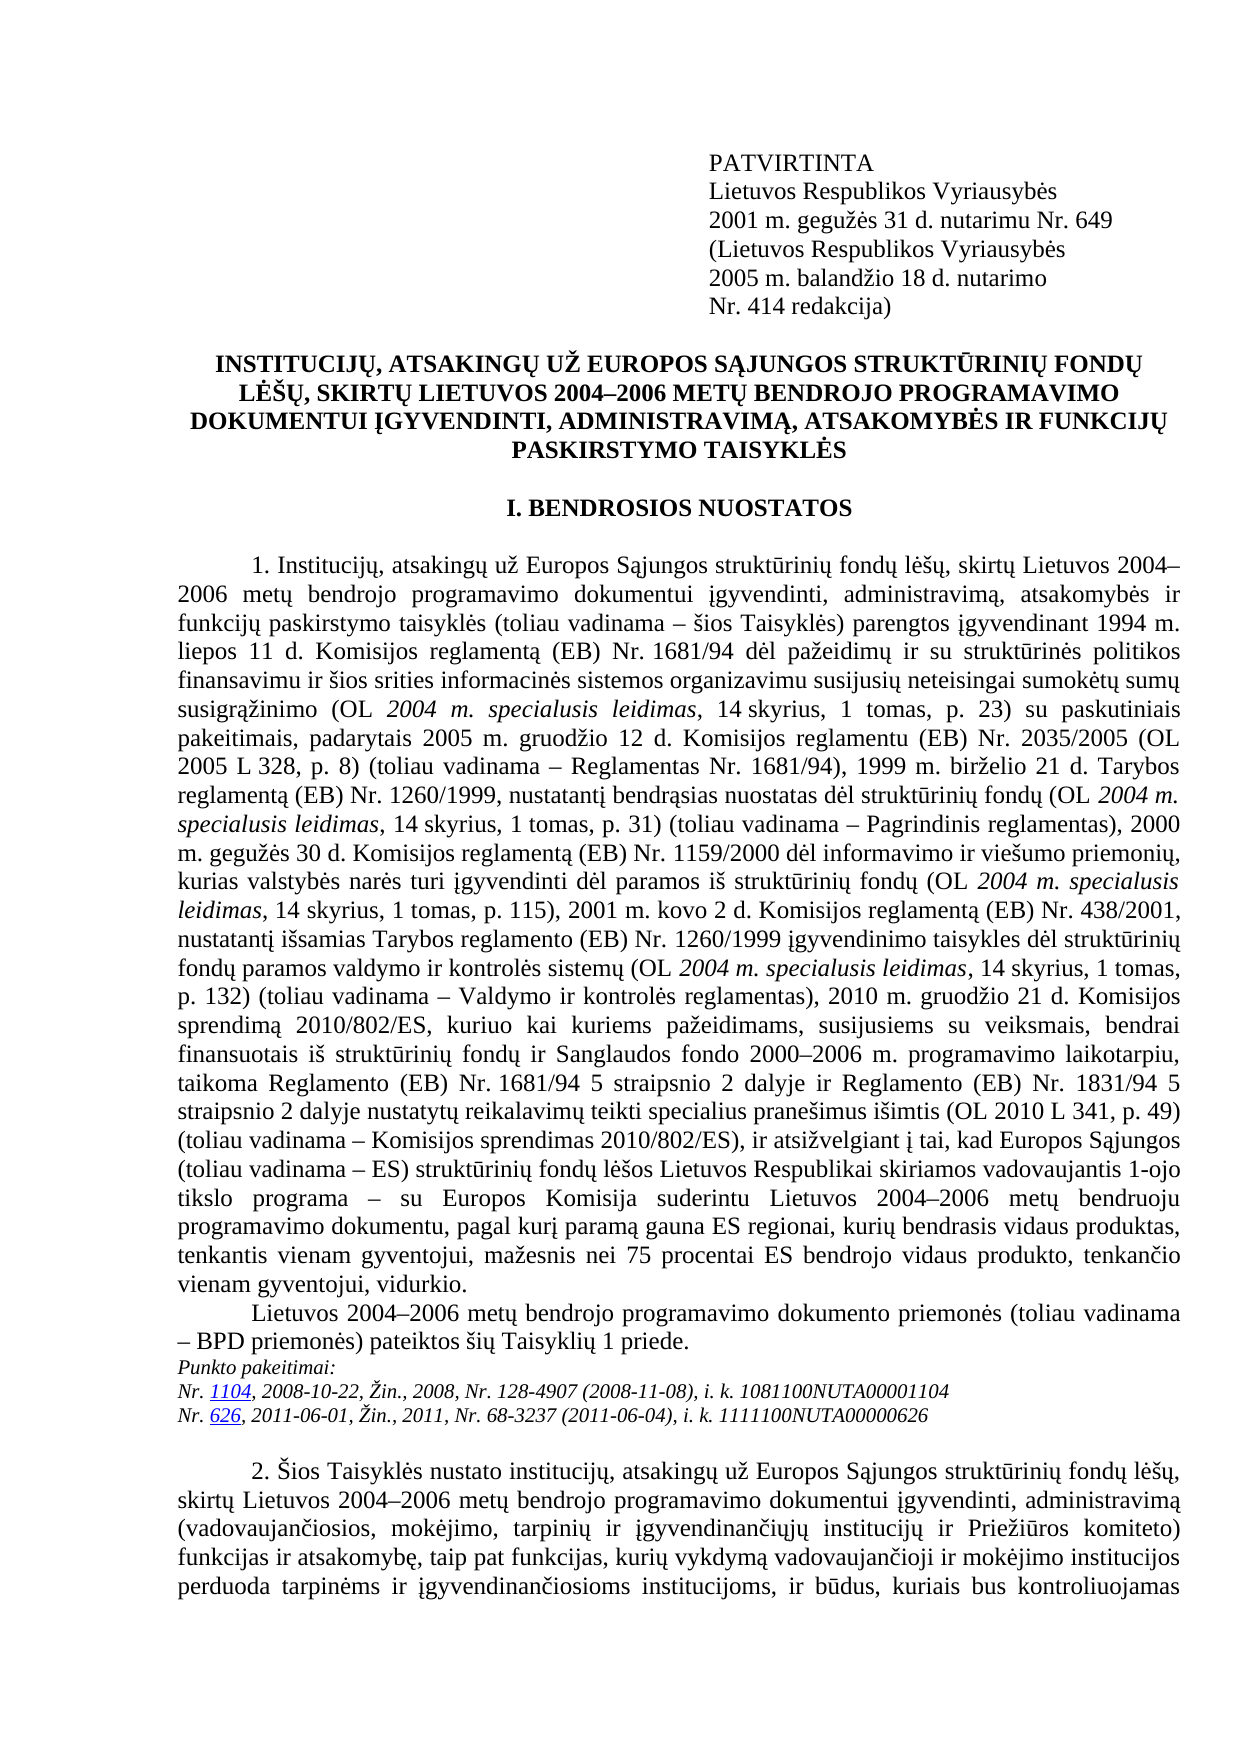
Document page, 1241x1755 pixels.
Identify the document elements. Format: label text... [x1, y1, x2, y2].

text 2001 m. gegužės 31 d. nutarimu Nr. 649 [177, 205, 1181, 234]
text Punkto pakeitimai: [177, 1355, 1181, 1379]
text Nr. 626, 2011-06-01, Žin., 2011, Nr. 68-3237 (2011-06-04), i. k. 1111100NUTA00000626 [177, 1403, 1181, 1427]
text 2005 m. balandžio 18 d. nutarimo [177, 263, 1181, 291]
text Lietuvos 2004–2006 metų bendrojo programavimo dokumento priemonės (toliau vadinama – BPD priemonės) pateiktos šių Taisyklių 1 priede. [177, 1298, 1181, 1355]
text INSTITUCIJŲ, ATSAKINGŲ UŽ EUROPOS SĄJUNGOS STRUKTŪRINIŲ FONDŲ LĖŠŲ, SKIRTŲ LIETUVOS 2004–2006 METŲ BENDROJO PROGRAMAVIMO DOKUMENTUI ĮGYVENDINTI, ADMINISTRAVIMĄ, ATSAKOMYBĖS IR FUNKCIJŲ PASKIRSTYMO TAISYKLĖS [177, 349, 1181, 464]
text PATVIRTINTA [177, 148, 1181, 176]
text (Lietuvos Respublikos Vyriausybės [177, 234, 1181, 263]
text I. BENDROSIOS NUOSTATOS [177, 493, 1181, 521]
text Nr. 1104, 2008-10-22, Žin., 2008, Nr. 128-4907 (2008-11-08), i. k. 1081100NUTA00001104 [177, 1379, 1181, 1403]
text Lietuvos Respublikos Vyriausybės [177, 176, 1181, 205]
text Nr. 414 redakcija) [177, 291, 1181, 320]
text 2. Šios Taisyklės nustato institucijų, atsakingų už Europos Sąjungos struktūrinių fondų lėšų, skirtų Lietuvos 2004–2006 metų bendrojo programavimo dokumentui įgyvendinti, administravimą (vadovaujančiosios, mokėjimo, tarpinių ir įgyvendinančiųjų institucijų ir Priežiūros komiteto) funkcijas ir atsakomybę, taip pat funkcijas, kurių vykdymą vadovaujančioji ir mokėjimo institucijos perduoda tarpinėms ir įgyvendinančiosioms institucijoms, ir būdus, kuriais bus kontroliuojamas [177, 1456, 1181, 1600]
text 1. Institucijų, atsakingų už Europos Sąjungos struktūrinių fondų lėšų, skirtų Lietuvos 2004–2006 metų bendrojo programavimo dokumentui įgyvendinti, administravimą, atsakomybės ir funkcijų paskirstymo taisyklės (toliau vadinama – šios Taisyklės) parengtos įgyvendinant 1994 m. liepos 11 d. Komisijos reglamentą (EB) Nr. 1681/94 dėl pažeidimų ir su struktūrinės politikos finansavimu ir šios srities informacinės sistemos organizavimu susijusių neteisingai sumokėtų sumų susigrąžinimo (OL 2004 m. specialusis leidimas, 14 skyrius, 1 tomas, p. 23) su paskutiniais pakeitimais, padarytais 2005 m. gruodžio 12 d. Komisijos reglamentu (EB) Nr. 2035/2005 (OL 2005 L 328, p. 8) (toliau vadinama – Reglamentas Nr. 1681/94), 1999 m. birželio 21 d. Tarybos reglamentą (EB) Nr. 1260/1999, nustatantį bendrąsias nuostatas dėl struktūrinių fondų (OL 2004 m. specialusis leidimas, 14 skyrius, 1 tomas, p. 31) (toliau vadinama – Pagrindinis reglamentas), 2000 m. gegužės 30 d. Komisijos reglamentą (EB) Nr. 1159/2000 dėl informavimo ir viešumo priemonių, kurias valstybės narės turi įgyvendinti dėl paramos iš struktūrinių fondų (OL 2004 m. specialusis leidimas, 14 skyrius, 1 tomas, p. 115), 2001 m. kovo 2 d. Komisijos reglamentą (EB) Nr. 438/2001, nustatantį išsamias Tarybos reglamento (EB) Nr. 1260/1999 įgyvendinimo taisykles dėl struktūrinių fondų paramos valdymo ir kontrolės sistemų (OL 2004 m. specialusis leidimas, 14 skyrius, 1 tomas, p. 132) (toliau vadinama – Valdymo ir kontrolės reglamentas), 2010 m. gruodžio 21 d. Komisijos sprendimą 2010/802/ES, kuriuo kai kuriems pažeidimams, susijusiems su veiksmais, bendrai finansuotais iš struktūrinių fondų ir Sanglaudos fondo 2000–2006 m. programavimo laikotarpiu, taikoma Reglamento (EB) Nr. 1681/94 5 straipsnio 2 dalyje ir Reglamento (EB) Nr. 1831/94 5 straipsnio 2 dalyje nustatytų reikalavimų teikti specialius pranešimus išimtis (OL 2010 L 341, p. 49) (toliau vadinama – Komisijos sprendimas 2010/802/ES), ir atsižvelgiant į tai, kad Europos Sąjungos (toliau vadinama – ES) struktūrinių fondų lėšos Lietuvos Respublikai skiriamos vadovaujantis 1-ojo tikslo programa – su Europos Komisija suderintu Lietuvos 2004–2006 metų bendruoju programavimo dokumentu, pagal kurį paramą gauna ES regionai, kurių bendrasis vidaus produktas, tenkantis vienam gyventojui, mažesnis nei 75 procentai ES bendrojo vidaus produkto, tenkančio vienam gyventojui, vidurkio. [177, 550, 1181, 1298]
